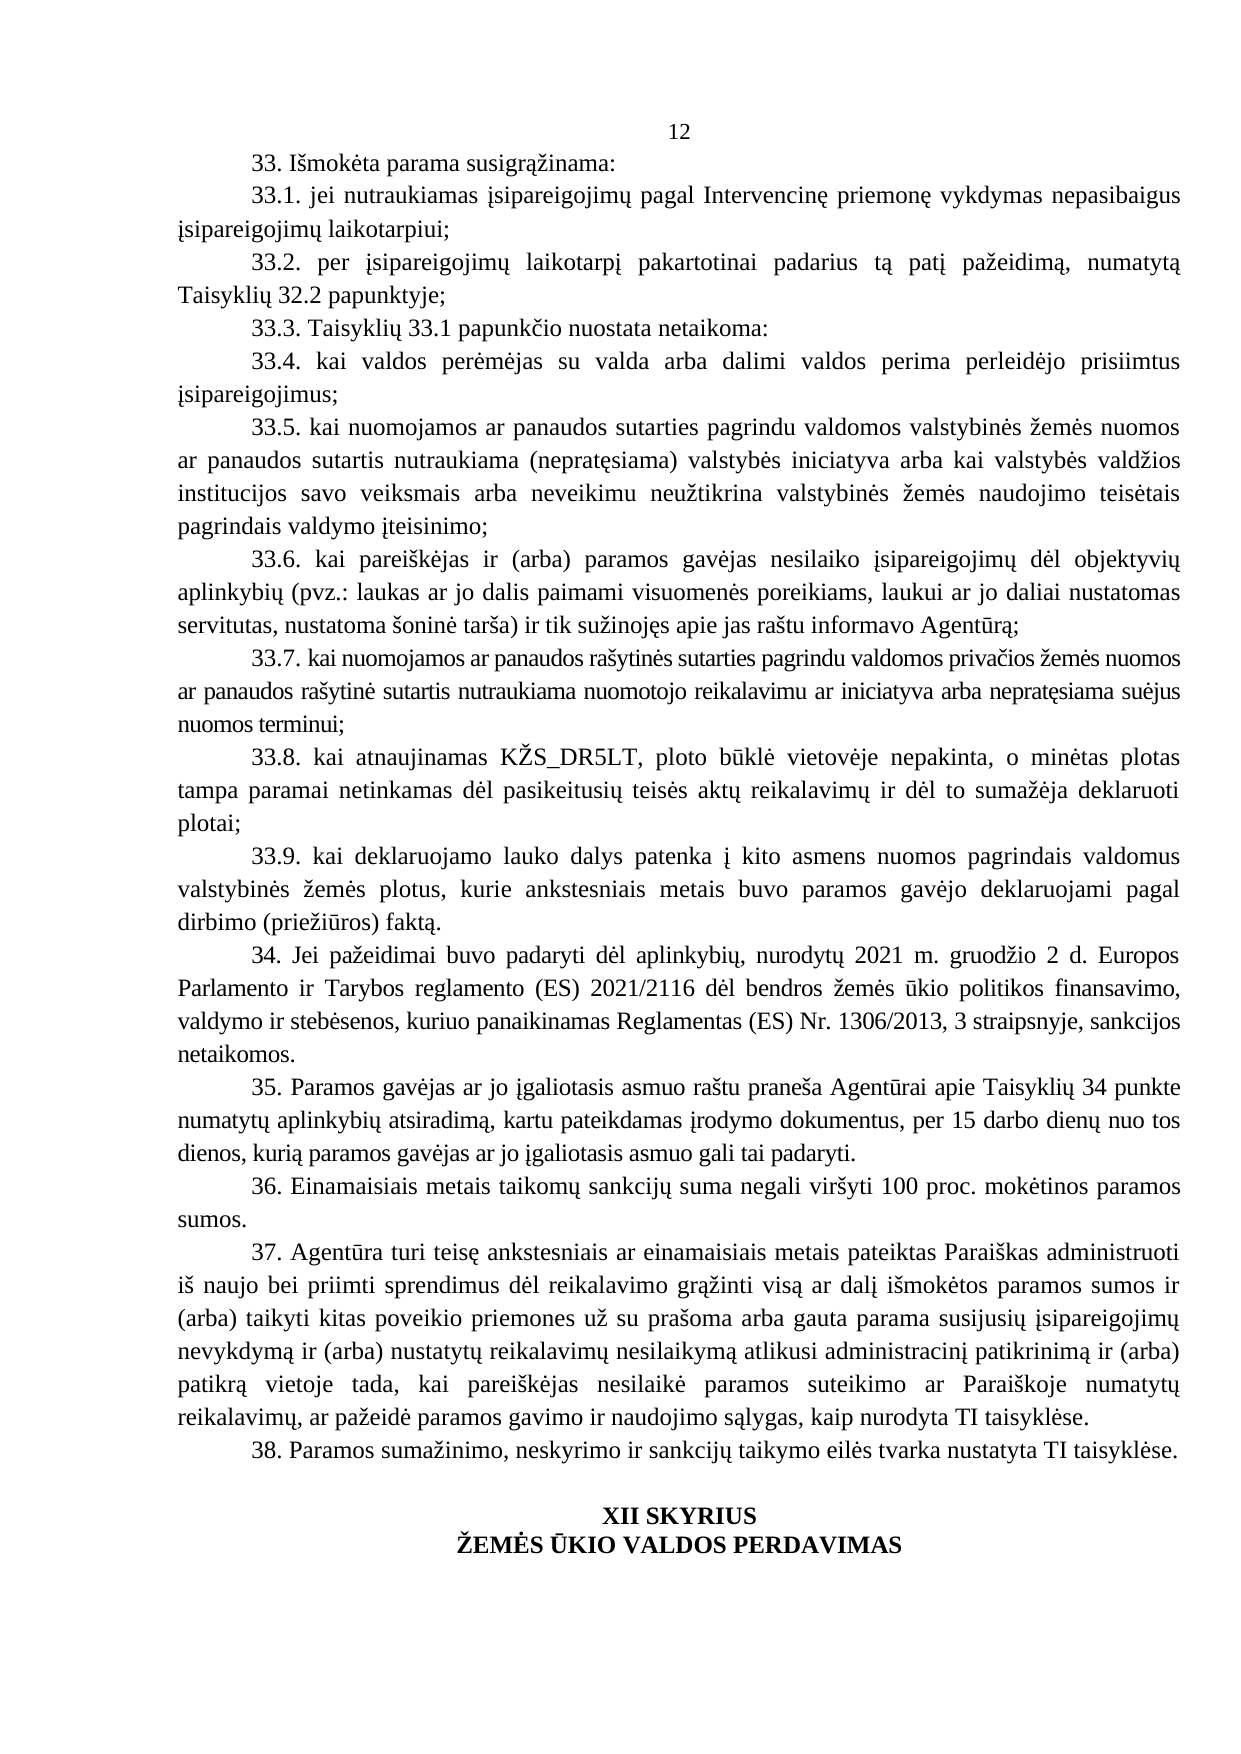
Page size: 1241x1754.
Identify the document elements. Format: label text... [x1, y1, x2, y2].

text 33.3. Taisyklių 33.1 papunkčio nuostata netaikoma: [177, 313, 1181, 341]
text 33.8. kai atnaujinamas KŽS_DR5LT, ploto būklė vietovėje nepakinta, o minėtas plotas tampa paramai netinkamas dėl pasikeitusių teisės aktų reikalavimų ir dėl to sumažėja deklaruoti plotai; [177, 742, 1181, 837]
text 34. Jei pažeidimai buvo padaryti dėl aplinkybių, nurodytų 2021 m. gruodžio 2 d. Europos Parlamento ir Tarybos reglamento (ES) 2021/2116 dėl bendros žemės ūkio politikos finansavimo, valdymo ir stebėsenos, kuriuo panaikinamas Reglamentas (ES) Nr. 1306/2013, 3 straipsnyje, sankcijos netaikomos. [177, 940, 1181, 1068]
text ŽEMĖS ŪKIO VALDOS PERDAVIMAS [177, 1530, 1181, 1559]
text 36. Einamaisiais metais taikomų sankcijų suma negali viršyti 100 proc. mokėtinos paramos sumos. [177, 1171, 1181, 1233]
text 33.5. kai nuomojamos ar panaudos sutarties pagrindu valdomos valstybinės žemės nuomos ar panaudos sutartis nutraukiama (nepratęsiama) valstybės iniciatyva arba kai valstybės valdžios institucijos savo veiksmais arba neveikimu neužtikrina valstybinės žemės naudojimo teisėtais pagrindais valdymo įteisinimo; [177, 412, 1181, 539]
text 33.9. kai deklaruojamo lauko dalys patenka į kito asmens nuomos pagrindais valdomus valstybinės žemės plotus, kurie ankstesniais metais buvo paramos gavėjo deklaruojami pagal dirbimo (priežiūros) faktą. [177, 841, 1181, 936]
text 33. Išmokėta parama susigrąžinama: [177, 148, 1181, 176]
text 38. Paramos sumažinimo, neskyrimo ir sankcijų taikymo eilės tvarka nustatyta TI taisyklėse. [177, 1435, 1181, 1464]
text 33.2. per įsipareigojimų laikotarpį pakartotinai padarius tą patį pažeidimą, numatytą Taisyklių 32.2 papunktyje; [177, 247, 1181, 308]
text 35. Paramos gavėjas ar jo įgaliotasis asmuo raštu praneša Agentūrai apie Taisyklių 34 punkte numatytų aplinkybių atsiradimą, kartu pateikdamas įrodymo dokumentus, per 15 darbo dienų nuo tos dienos, kurią paramos gavėjas ar jo įgaliotasis asmuo gali tai padaryti. [177, 1072, 1181, 1167]
text 33.1. jei nutraukiamas įsipareigojimų pagal Intervencinę priemonę vykdymas nepasibaigus įsipareigojimų laikotarpiui; [177, 181, 1181, 242]
text XII SKYRIUS [177, 1501, 1181, 1530]
text 33.6. kai pareiškėjas ir (arba) paramos gavėjas nesilaiko įsipareigojimų dėl objektyvių aplinkybių (pvz.: laukas ar jo dalis paimami visuomenės poreikiams, laukui ar jo daliai nustatomas servitutas, nustatoma šoninė tarša) ir tik sužinojęs apie jas raštu informavo Agentūrą; [177, 544, 1181, 639]
text 33.7. kai nuomojamos ar panaudos rašytinės sutarties pagrindu valdomos privačios žemės nuomos ar panaudos rašytinė sutartis nutraukiama nuomotojo reikalavimu ar iniciatyva arba nepratęsiama suėjus nuomos terminui; [177, 643, 1181, 738]
text 33.4. kai valdos perėmėjas su valda arba dalimi valdos perima perleidėjo prisiimtus įsipareigojimus; [177, 346, 1181, 407]
text 37. Agentūra turi teisę ankstesniais ar einamaisiais metais pateiktas Paraiškas administruoti iš naujo bei priimti sprendimus dėl reikalavimo grąžinti visą ar dalį išmokėtos paramos sumos ir (arba) taikyti kitas poveikio priemones už su prašoma arba gauta parama susijusių įsipareigojimų nevykdymą ir (arba) nustatytų reikalavimų nesilaikymą atlikusi administracinį patikrinimą ir (arba) patikrą vietoje tada, kai pareiškėjas nesilaikė paramos suteikimo ar Paraiškoje numatytų reikalavimų, ar pažeidė paramos gavimo ir naudojimo sąlygas, kaip nurodyta TI taisyklėse. [177, 1237, 1181, 1431]
